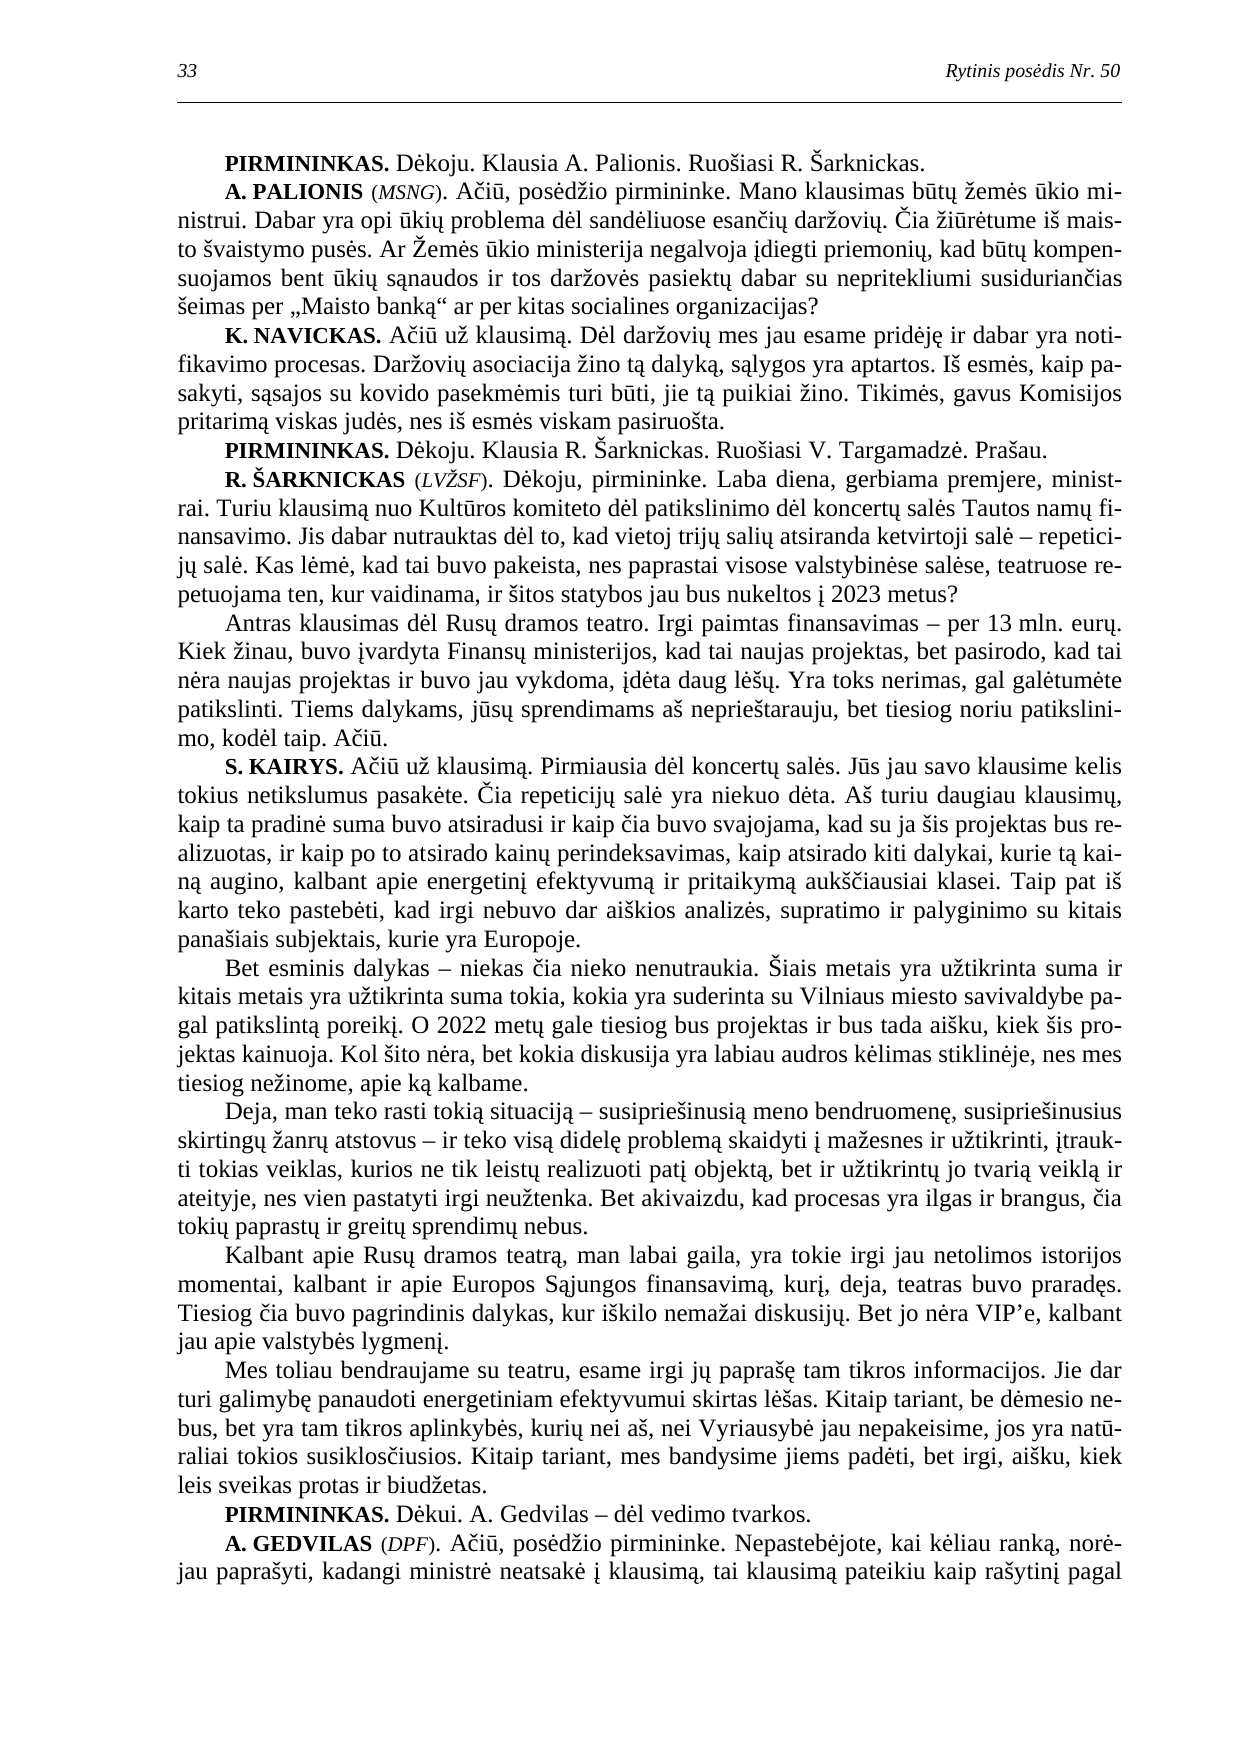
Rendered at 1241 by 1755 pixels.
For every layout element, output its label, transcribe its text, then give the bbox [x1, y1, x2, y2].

text K. NAVICKAS. Ačiū už klau­si­mą. Dėl dar­žo­vių mes jau esa­me pri­dė­ję ir da­bar yra no­ti­fi­ka­vi­mo pro­ce­sas. Dar­žo­vių aso­cia­ci­ja ži­no tą da­ly­ką, są­ly­gos yra ap­tar­tos. Iš es­mės, kaip pa­sa­ky­ti, są­sa­jos su ko­vi­do pa­sek­mė­mis tu­ri bū­ti, jie tą pui­kiai ži­no. Ti­ki­mės, ga­vus Ko­mi­si­jos pri­ta­ri­mą vis­kas ju­dės, nes iš es­mės vis­kam pa­si­ruoš­ta. [177, 320, 1122, 435]
text S. KAIRYS. Ačiū už klau­si­mą. Pir­miau­sia dėl kon­cer­tų sa­lės. Jūs jau sa­vo klau­si­me ke­lis to­kius ne­tiks­lu­mus pa­sa­kė­te. Čia re­pe­ti­ci­jų sa­lė yra nie­kuo dė­ta. Aš tu­riu dau­giau klau­si­mų, kaip ta pra­di­nė su­ma bu­vo at­si­ra­du­si ir kaip čia bu­vo sva­jo­ja­ma, kad su ja šis pro­jek­tas bus re­a­li­zuo­tas, ir kaip po to at­si­ra­do kai­nų pe­rin­dek­sa­vi­mas, kaip at­si­ra­do ki­ti da­ly­kai, ku­rie tą kai­ną au­gi­no, kal­bant apie ener­ge­ti­nį efek­ty­vu­mą ir pri­tai­ky­mą aukš­čiau­siai kla­sei. Taip pat iš kar­to te­ko pa­ste­bė­ti, kad ir­gi ne­bu­vo dar aiš­kios ana­li­zės, su­pra­ti­mo ir pa­ly­gi­ni­mo su ki­tais pa­na­šiais sub­jek­tais, ku­rie yra Eu­ro­po­je. [177, 751, 1122, 953]
text Kal­bant apie Ru­sų dra­mos te­at­rą, man la­bai gai­la, yra to­kie ir­gi jau ne­to­li­mos is­to­ri­jos mo­men­tai, kal­bant ir apie Eu­ro­pos Są­jun­gos fi­nan­sa­vi­mą, ku­rį, de­ja, te­at­ras bu­vo pra­ra­dęs. Tie­siog čia bu­vo pa­grin­di­nis da­ly­kas, kur iš­ki­lo ne­ma­žai dis­ku­si­jų. Bet jo nė­ra VIP’e, kal­bant jau apie vals­ty­bės lyg­me­nį. [177, 1240, 1122, 1355]
text Ant­ras klau­si­mas dėl Ru­sų dra­mos te­at­ro. Ir­gi pa­im­tas fi­nan­sa­vi­mas – per 13 mln. eu­rų. Kiek ži­nau, bu­vo įvar­dy­ta Fi­nan­sų mi­nis­te­ri­jos, kad tai nau­jas pro­jek­tas, bet pa­si­ro­do, kad tai nė­ra nau­jas pro­jek­tas ir bu­vo jau vyk­do­ma, įdė­ta daug lė­šų. Yra toks ne­ri­mas, gal ga­lė­tu­mė­te pa­tiks­lin­ti. Tiems da­ly­kams, jū­sų spren­di­mams aš ne­pri­eš­ta­rau­ju, bet tie­siog no­riu pa­tiks­li­ni­mo, ko­dėl taip. Ačiū. [177, 608, 1122, 751]
text PIRMININKAS. Dė­ko­ju. Klau­sia R. Šar­knic­kas. Ruo­šia­si V. Tar­ga­ma­dzė. Pra­šau. [177, 435, 1122, 464]
text PIRMININKAS. Dė­ko­ju. Klau­sia A. Pa­lio­nis. Ruo­šia­si R. Šar­knic­kas. [177, 148, 1122, 176]
text De­ja, man te­ko ras­ti to­kią si­tu­a­ci­ją – su­si­prie­ši­nu­sią me­no ben­druo­me­nę, su­si­prie­ši­nu­sius skir­tin­gų žan­rų at­sto­vus – ir te­ko vi­są di­de­lę pro­ble­mą skai­dy­ti į ma­žes­nes ir už­tik­rin­ti, įtrauk­ti to­kias veik­las, ku­rios ne tik leis­tų re­a­li­zuo­ti pa­tį ob­jek­tą, bet ir už­tik­rin­tų jo tva­rią veik­lą ir at­ei­ty­je, nes vien pa­sta­ty­ti ir­gi ne­už­ten­ka. Bet aki­vaiz­du, kad pro­ce­sas yra il­gas ir bran­gus, čia to­kių pa­pras­tų ir grei­tų spren­di­mų ne­bus. [177, 1096, 1122, 1240]
text Mes to­liau ben­drau­ja­me su te­at­ru, esa­me ir­gi jų papra­šę tam tik­ros in­for­ma­ci­jos. Jie dar tu­ri ga­li­my­bę pa­nau­do­ti ener­ge­ti­niam efek­ty­vu­mui skir­tas lė­šas. Ki­taip ta­riant, be dė­me­sio ne­bus, bet yra tam tik­ros ap­lin­ky­bės, ku­rių nei aš, nei Vy­riau­sy­bė jau ne­pa­kei­si­me, jos yra na­tū­ra­liai to­kios su­si­klos­čiu­sios. Ki­taip ta­riant, mes ban­dy­si­me jiems pa­dė­ti, bet ir­gi, aiš­ku, kiek leis svei­kas pro­tas ir biu­dže­tas. [177, 1355, 1122, 1499]
text A. GEDVILAS (DPF). Ačiū, po­sė­džio pir­mi­nin­ke. Ne­pa­ste­bė­jo­te, kai kė­liau ran­ką, no­rė­jau pa­pra­šy­ti, ka­dan­gi mi­nist­rė ne­at­sa­kė į klau­si­mą, tai klau­si­mą pa­tei­kiu kaip ra­šy­ti­nį pa­gal [177, 1528, 1122, 1585]
text PIRMININKAS. Dė­kui. A. Ged­vi­las – dėl ve­di­mo tvar­kos. [177, 1499, 1122, 1528]
text Bet es­mi­nis da­ly­kas – nie­kas čia nie­ko ne­nu­trau­kia. Šiais me­tais yra už­tik­rin­ta su­ma ir ki­tais me­tais yra už­tik­rin­ta su­ma to­kia, ko­kia yra su­de­rin­ta su Vil­niaus mies­to sa­vi­val­dy­be pa­gal pa­tiks­lin­tą po­rei­kį. O 2022 me­tų ga­le tie­siog bus pro­jek­tas ir bus ta­da aiš­ku, kiek šis pro­jek­tas kai­nuo­ja. Kol ši­to nė­ra, bet ko­kia dis­ku­si­ja yra la­biau aud­ros kė­li­mas stik­li­nė­je, nes mes tie­siog ne­ži­no­me, apie ką kal­ba­me. [177, 953, 1122, 1096]
text R. ŠARKNICKAS (LVŽSF). Dė­ko­ju, pir­mi­nin­ke. La­ba die­na, ger­bia­ma prem­je­re, mi­nist­rai. Tu­riu klau­si­mą nuo Kul­tū­ros ko­mi­te­to dėl pa­tiks­li­ni­mo dėl kon­cer­tų sa­lės Tau­tos na­mų fi­nan­sa­vi­mo. Jis da­bar nu­trauk­tas dėl to, kad vie­toj tri­jų sa­lių at­si­ran­da ket­vir­to­ji sa­lė – re­pe­ti­ci­jų sa­lė. Kas lė­mė, kad tai bu­vo pa­keis­ta, nes pa­pras­tai vi­so­se vals­ty­bi­nė­se sa­lė­se, te­at­ruo­se re­pe­tuo­ja­ma ten, kur vai­di­na­ma, ir ši­tos sta­ty­bos jau bus nu­kel­tos į 2023 me­tus? [177, 464, 1122, 608]
text A. PALIONIS (MSNG). Ačiū, po­sė­džio pir­mi­nin­ke. Ma­no klau­si­mas bū­tų že­mės ūkio mi­nist­rui. Da­bar yra opi ūkių pro­ble­ma dėl san­dė­liuo­se esan­čių dar­žo­vių. Čia žiū­rė­tu­me iš mais­to švais­ty­mo pu­sės. Ar Že­mės ūkio mi­nis­te­ri­ja ne­gal­vo­ja įdieg­ti prie­mo­nių, kad bū­tų kom­pen­suo­ja­mos bent ūkių są­nau­dos ir tos dar­žo­vės pa­siek­tų da­bar su ne­pri­tek­liu­mi su­si­du­rian­čias šei­mas per „Mais­to ban­ką“ ar per ki­tas so­cia­li­nes or­ga­ni­za­ci­jas? [177, 176, 1122, 320]
